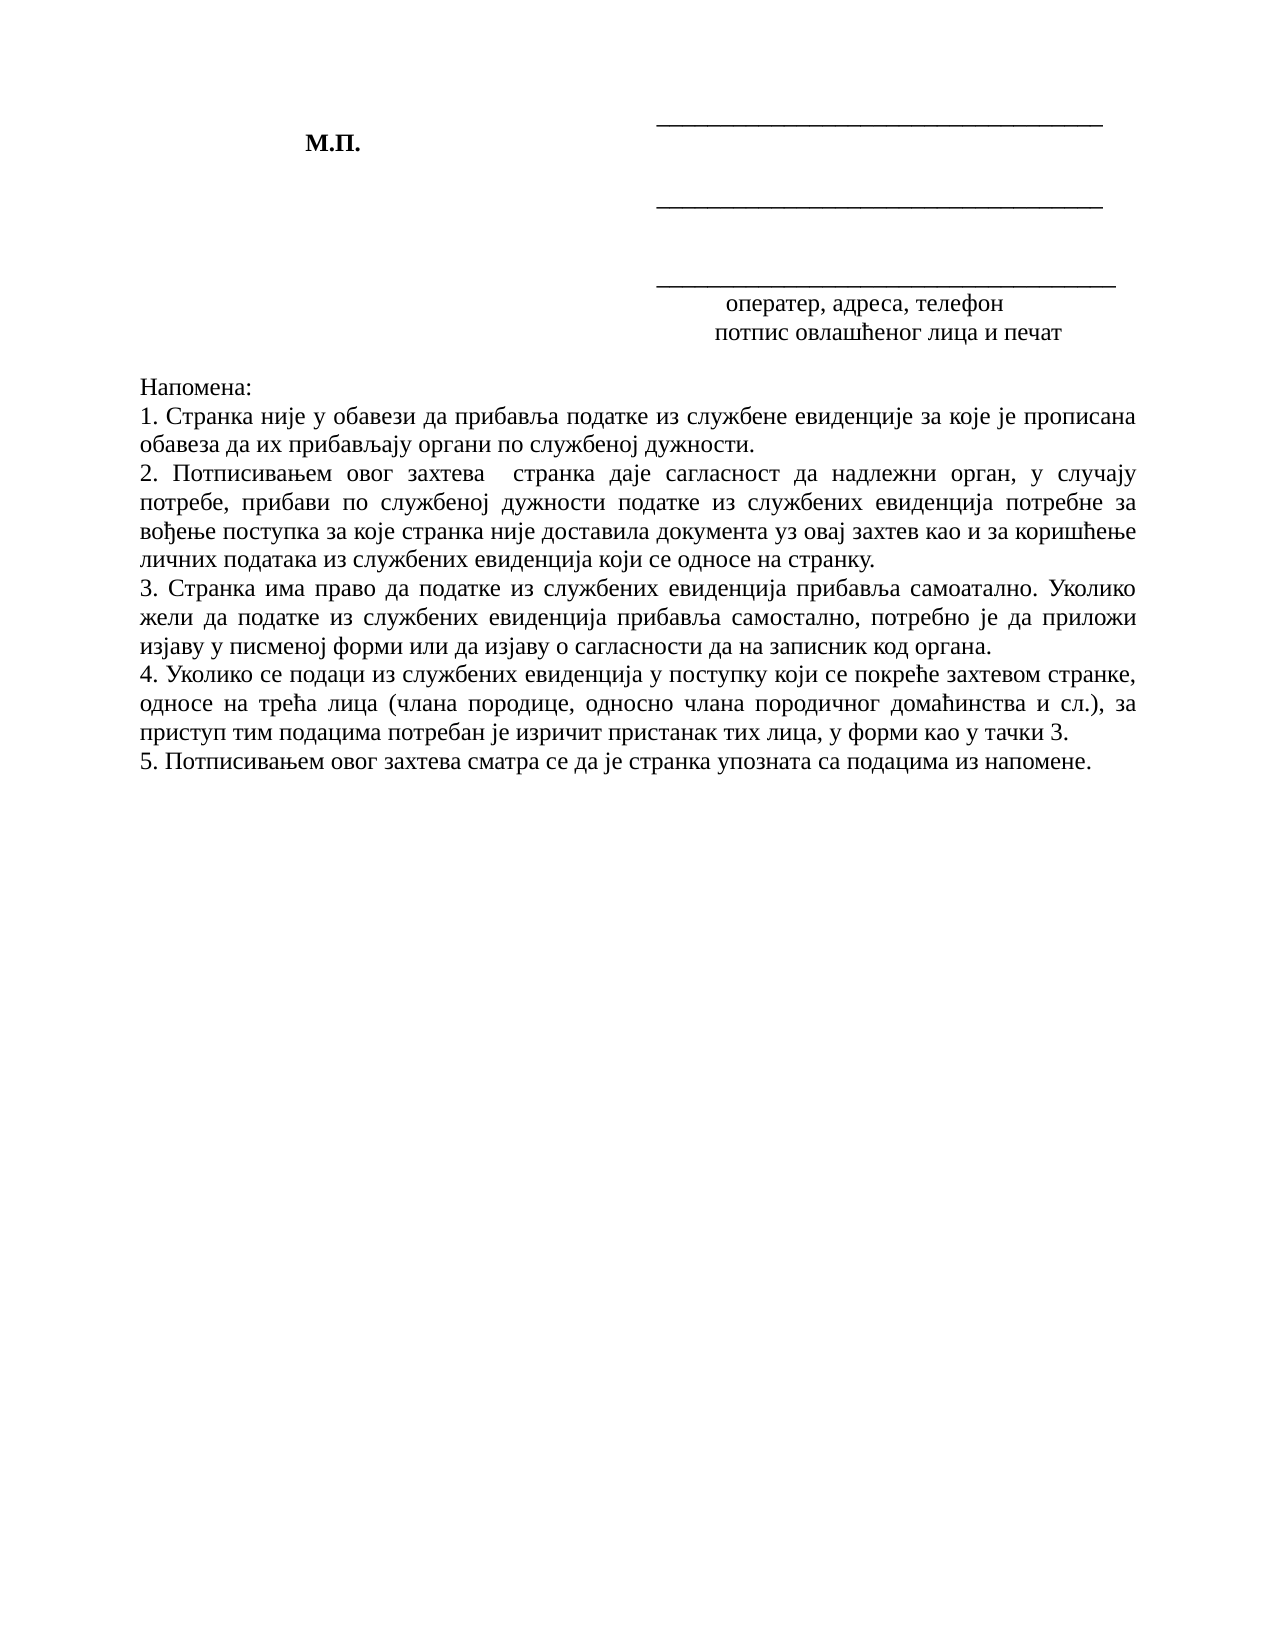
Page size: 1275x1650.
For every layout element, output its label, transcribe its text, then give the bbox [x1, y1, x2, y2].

text 4. Уколико се подаци из службених евиденција у поступку који се покреће захтевом странке, односе на трећа лица (члана породице, односно члана породичног домаћинства и сл.), за приступ тим подацима потребан је изричит пристанак тих лица, у форми као у тачки 3. [139, 659, 1137, 746]
text оператер, адреса, телефон [139, 288, 1137, 317]
text Напомена: [139, 372, 1137, 401]
text 2. Потписивањем овог захтева странка даје сагласност да надлежни орган, у случају потребе, прибави по службеној дужности податке из службених евиденција потребне за вођење поступка за које странка није доставила документа уз овај захтев као и за коришћење личних података из службених евиденција који се односе на странку. [139, 458, 1137, 573]
text 3. Странка има право да податке из службених евиденција прибавља самоатално. Уколико жели да податке из службених евиденција прибавља самостално, потребно је да приложи изјаву у писменој форми или да изјаву о сагласности да на записник код органа. [139, 573, 1137, 659]
text М.П. [139, 128, 1137, 156]
text 5. Потписивањем овог захтева сматра се да је странка упозната са подацима из напомене. [139, 746, 1137, 774]
text ___________________________________ [657, 156, 1137, 209]
text потпис овлашћеног лица и печат [139, 317, 1137, 346]
text ____________________________________ [657, 236, 1137, 288]
text 1. Странка није у обавези да прибавља податке из службене евиденције за које је прописана обавеза да их прибављају органи по службеној дужности. [139, 401, 1137, 458]
text ___________________________________ [657, 75, 1137, 128]
